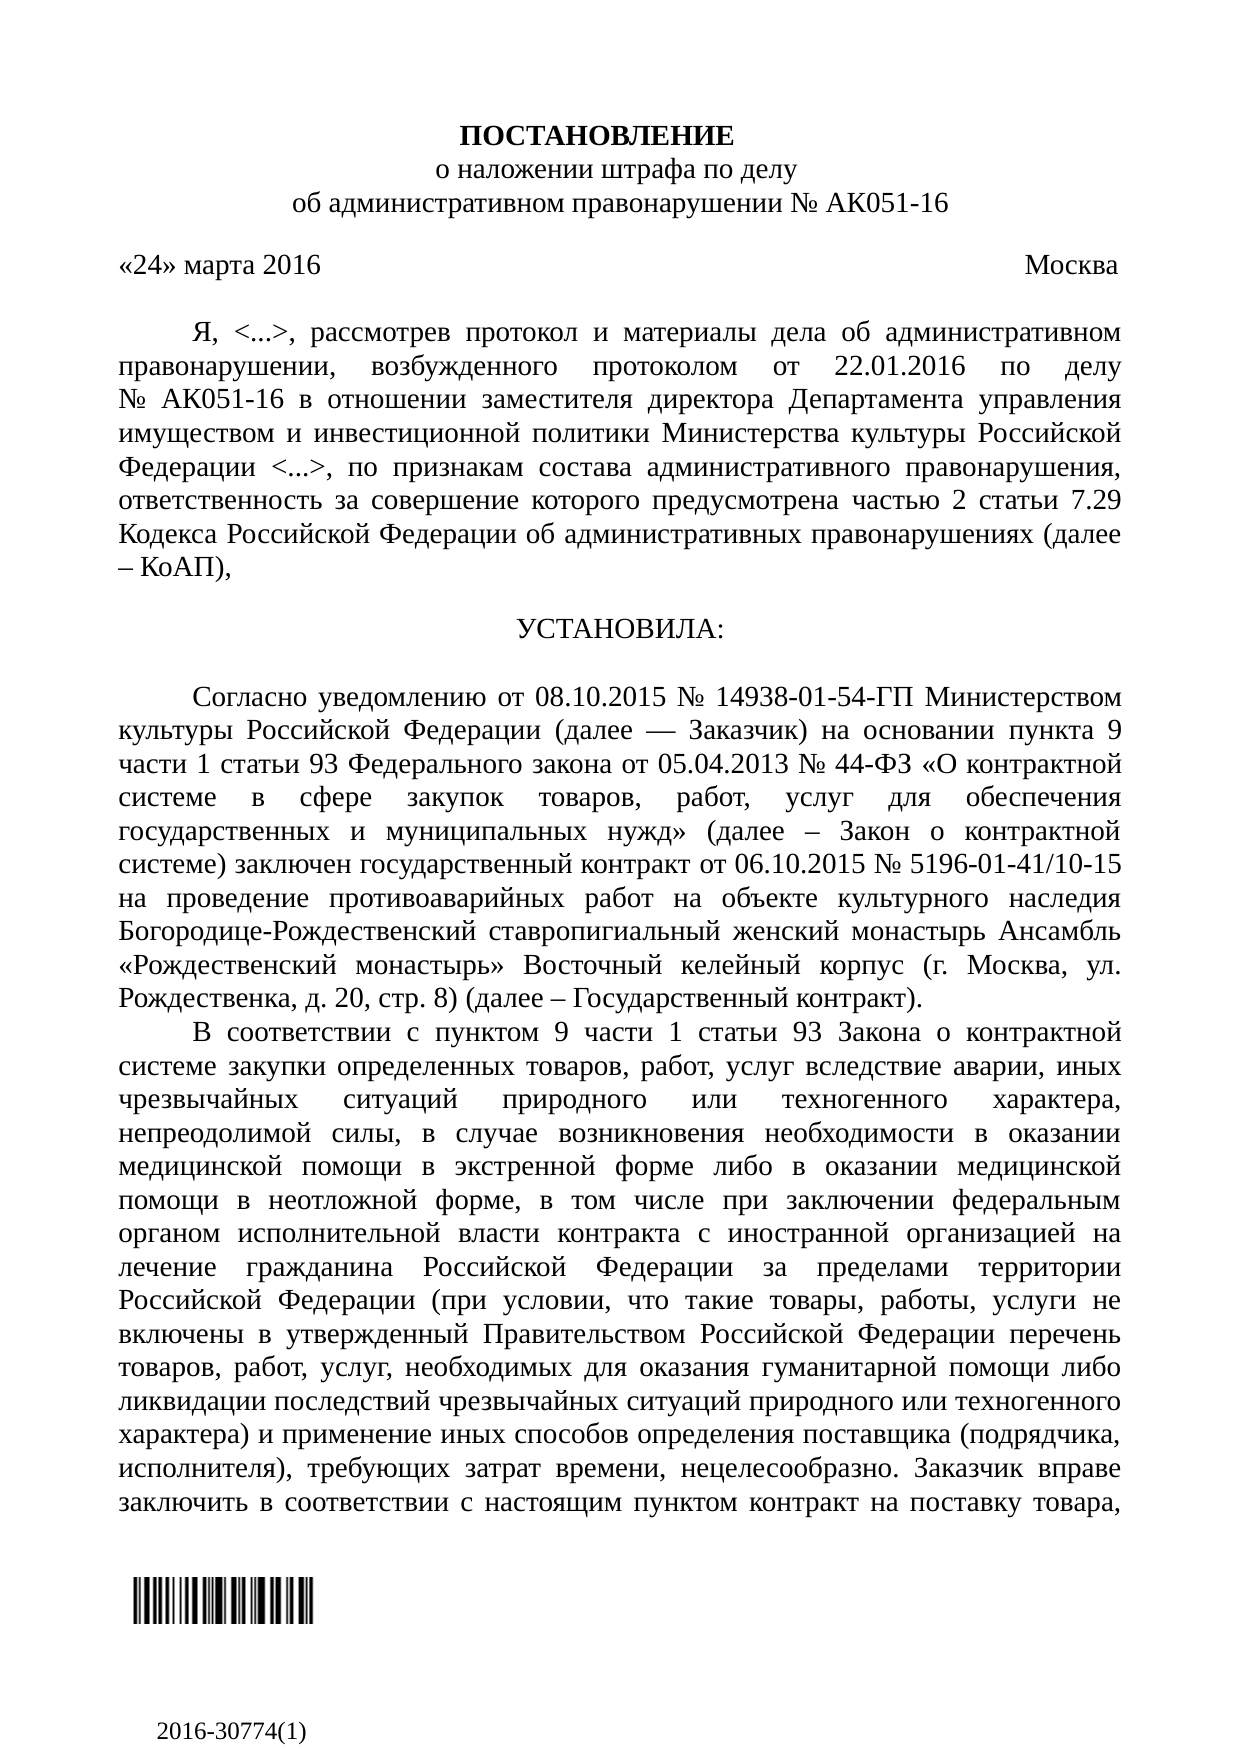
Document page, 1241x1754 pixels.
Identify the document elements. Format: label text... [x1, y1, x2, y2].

text УСТАНОВИЛА: [118, 612, 1122, 645]
picture [118, 1577, 331, 1624]
text «24» марта 2016 Москва [118, 247, 1122, 281]
text о наложении штрафа по делу [118, 152, 1122, 185]
text ПОСТАНОВЛЕНИЕ [117, 118, 1078, 152]
text Я, <...>, рассмотрев протокол и материалы дела об административном правонарушении, возбужденного протоколом от 22.01.2016 по делу № АК051-16 в отношении заместителя директора Департамента управления имуществом и инвестиционной политики Министерства культуры Российской Федерации <...>, по признакам состава административного правонарушения, ответственность за совершение которого предусмотрена частью 2 статьи 7.29 Кодекса Российской Федерации об административных правонарушениях (далее – КоАП), [118, 314, 1122, 583]
text В соответствии с пунктом 9 части 1 статьи 93 Закона о контрактной системе закупки определенных товаров, работ, услуг вследствие аварии, иных чрезвычайных ситуаций природного или техногенного характера, непреодолимой силы, в случае возникновения необходимости в оказании медицинской помощи в экстренной форме либо в оказании медицинской помощи в неотложной форме, в том числе при заключении федеральным органом исполнительной власти контракта с иностранной организацией на лечение гражданина Российской Федерации за пределами территории Российской Федерации (при условии, что такие товары, работы, услуги не включены в утвержденный Правительством Российской Федерации перечень товаров, работ, услуг, необходимых для оказания гуманитарной помощи либо ликвидации последствий чрезвычайных ситуаций природного или техногенного характера) и применение иных способов определения поставщика (подрядчика, исполнителя), требующих затрат времени, нецелесообразно. Заказчик вправе заключить в соответствии с настоящим пунктом контракт на поставку товара, [118, 1014, 1122, 1517]
text об административном правонарушении № АК051-16 [118, 185, 1122, 219]
text Согласно уведомлению от 08.10.2015 № 14938-01-54-ГП Министерством культуры Российской Федерации (далее — Заказчик) на основании пункта 9 части 1 статьи 93 Федерального закона от 05.04.2013 № 44-ФЗ «О контрактной системе в сфере закупок товаров, работ, услуг для обеспечения государственных и муниципальных нужд» (далее – Закон о контрактной системе) заключен государственный контракт от 06.10.2015 № 5196-01-41/10-15 на проведение противоаварийных работ на объекте культурного наследия Богородице-Рождественский ставропигиальный женский монастырь Ансамбль «Рождественский монастырь» Восточный келейный корпус (г. Москва, ул. Рождественка, д. 20, стр. 8) (далее – Государственный контракт). [118, 679, 1122, 1014]
